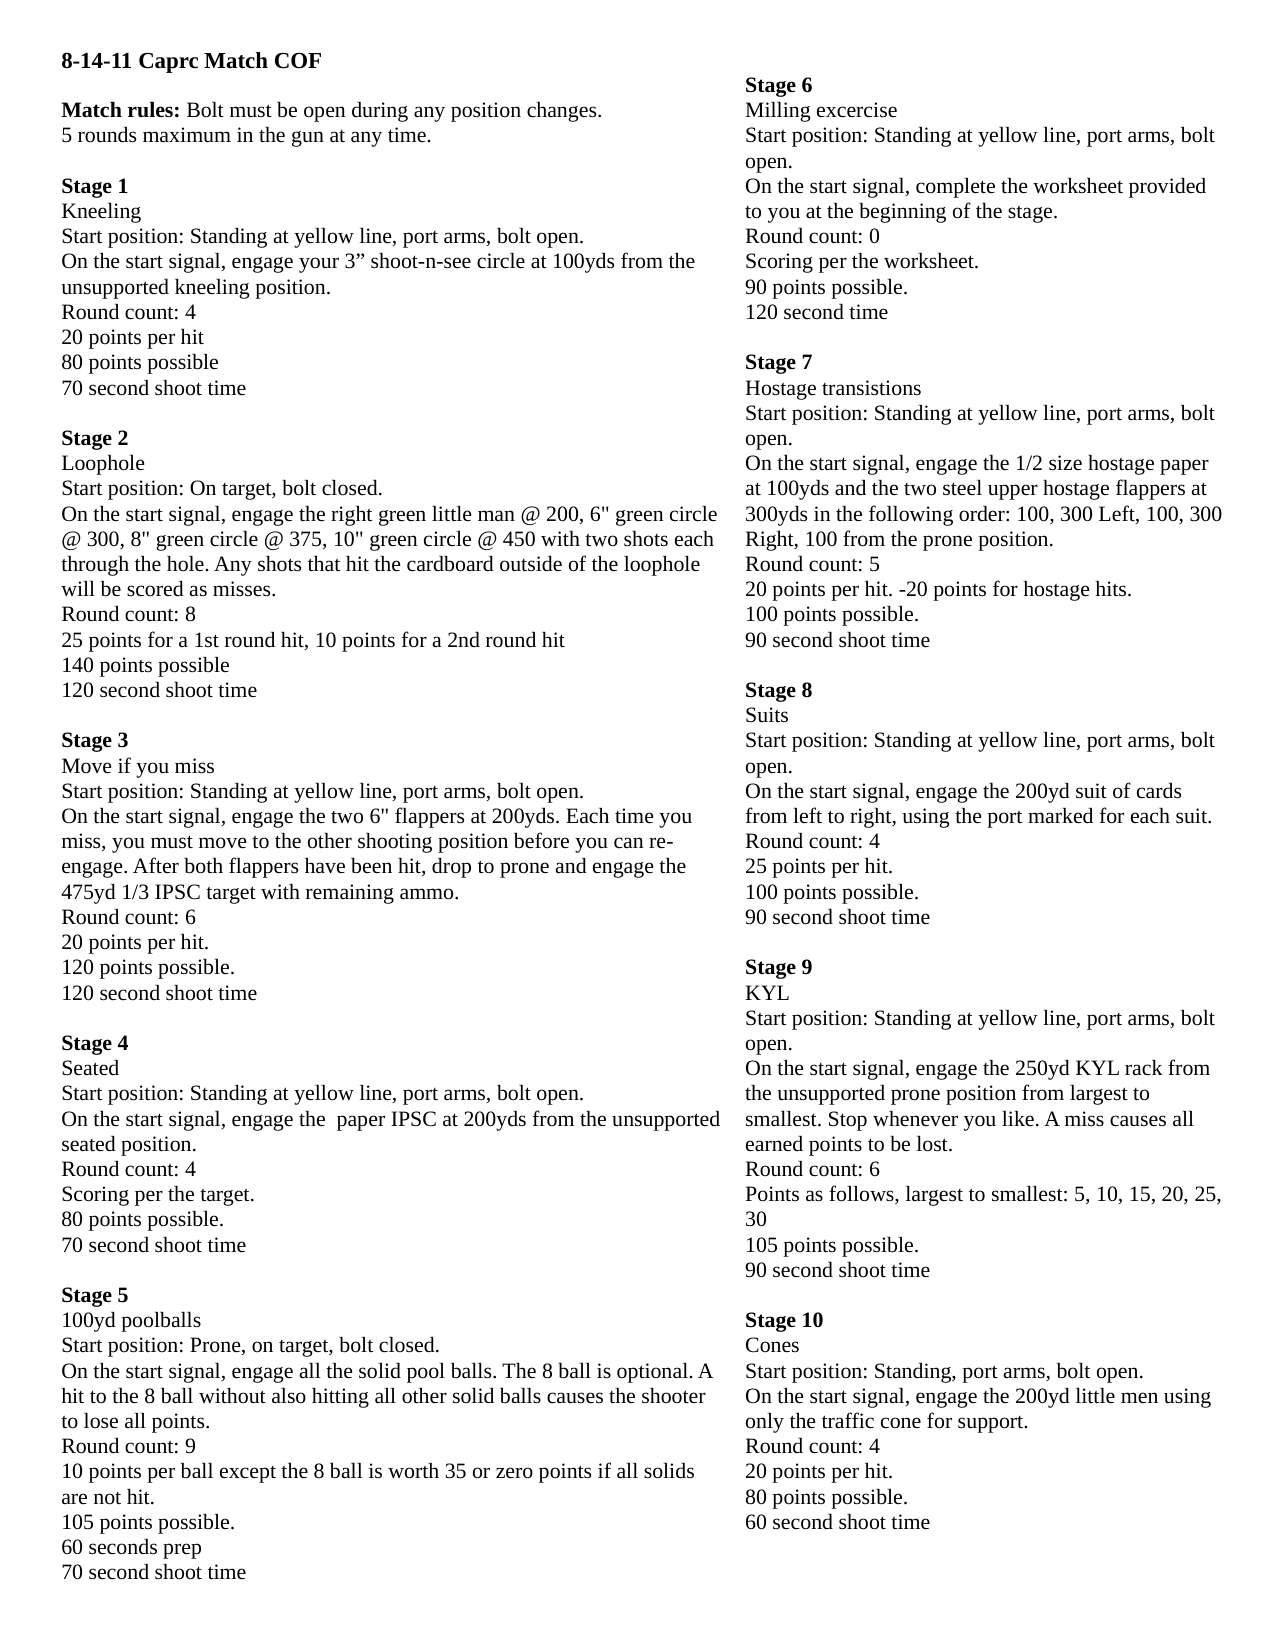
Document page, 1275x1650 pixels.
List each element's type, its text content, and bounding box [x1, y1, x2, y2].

text 105 points possible. [745, 1232, 1227, 1257]
text Start position: Standing at yellow line, port arms, bolt open. [745, 1005, 1227, 1055]
text 80 points possible [61, 349, 722, 374]
text KYL [745, 979, 1227, 1005]
text Stage 9 [745, 954, 1227, 979]
text 20 points per hit. [61, 929, 722, 954]
text Points as follows, largest to smallest: 5, 10, 15, 20, 25, 30 [745, 1181, 1227, 1232]
text On the start signal, engage the right green little man @ 200, 6" green circle @ 300, 8" green circle @ 375, 10" green circle @ 450 with two shots each through the hole. Any shots that hit the cardboard outside of the loophole will be scored as misses. [61, 501, 722, 601]
text Milling excercise [745, 97, 1227, 122]
text 8-14-11 Caprc Match COF [61, 47, 722, 73]
text Scoring per the worksheet. [745, 248, 1227, 274]
text Start position: Prone, on target, bolt closed. [61, 1332, 722, 1358]
text 100 points possible. [745, 879, 1227, 904]
text 140 points possible [61, 652, 722, 677]
text Stage 6 [745, 72, 1227, 97]
text Start position: Standing, port arms, bolt open. [745, 1358, 1227, 1383]
text Start position: Standing at yellow line, port arms, bolt open. [61, 778, 722, 803]
text 100 points possible. [745, 601, 1227, 627]
text 100yd poolballs [61, 1307, 722, 1332]
text 10 points per ball except the 8 ball is worth 35 or zero points if all solids are not hit. [61, 1458, 722, 1509]
text Round count: 9 [61, 1433, 722, 1458]
text 90 second shoot time [745, 627, 1227, 652]
text 70 second shoot time [61, 374, 722, 400]
text On the start signal, engage the 1/2 size hostage paper at 100yds and the two steel upper hostage flappers at 300yds in the following order: 100, 300 Left, 100, 300 Right, 100 from the prone position. [745, 450, 1227, 551]
text Stage 5 [61, 1282, 722, 1307]
text 90 points possible. [745, 274, 1227, 299]
text 120 second time [745, 299, 1227, 324]
text 80 points possible. [745, 1484, 1227, 1509]
text Suits [745, 702, 1227, 727]
text 80 points possible. [61, 1206, 722, 1232]
text Cones [745, 1332, 1227, 1358]
text Round count: 5 [745, 551, 1227, 576]
text On the start signal, engage the 250yd KYL rack from the unsupported prone position from largest to smallest. Stop whenever you like. A miss causes all earned points to be lost. [745, 1055, 1227, 1156]
text 5 rounds maximum in the gun at any time. [61, 122, 722, 148]
text Start position: On target, bolt closed. [61, 475, 722, 501]
text Round count: 6 [61, 904, 722, 929]
text Stage 1 [61, 173, 722, 198]
text Stage 10 [745, 1307, 1227, 1332]
text Start position: Standing at yellow line, port arms, bolt open. [61, 1080, 722, 1106]
text 90 second shoot time [745, 1257, 1227, 1282]
text On the start signal, engage the 200yd suit of cards from left to right, using the port marked for each suit. [745, 778, 1227, 828]
text Round count: 4 [745, 1433, 1227, 1458]
text 120 second shoot time [61, 979, 722, 1005]
text Stage 2 [61, 425, 722, 450]
text On the start signal, engage your 3” shoot-n-see circle at 100yds from the unsupported kneeling position. [61, 248, 722, 299]
text Scoring per the target. [61, 1181, 722, 1206]
text On the start signal, engage all the solid pool balls. The 8 ball is optional. A hit to the 8 ball without also hitting all other solid balls causes the shooter to lose all points. [61, 1358, 722, 1433]
text On the start signal, engage the 200yd little men using only the traffic cone for support. [745, 1383, 1227, 1433]
text On the start signal, engage the paper IPSC at 200yds from the unsupported seated position. [61, 1106, 722, 1156]
text 25 points per hit. [745, 853, 1227, 879]
text Round count: 4 [61, 299, 722, 324]
text Start position: Standing at yellow line, port arms, bolt open. [61, 223, 722, 248]
text Stage 7 [745, 349, 1227, 374]
text 120 points possible. [61, 954, 722, 979]
text Loophole [61, 450, 722, 475]
text 70 second shoot time [61, 1232, 722, 1257]
text 70 second shoot time [61, 1559, 722, 1584]
text Round count: 8 [61, 601, 722, 627]
text Stage 4 [61, 1030, 722, 1055]
text Start position: Standing at yellow line, port arms, bolt open. [745, 122, 1227, 173]
text 105 points possible. [61, 1509, 722, 1534]
text Round count: 6 [745, 1156, 1227, 1181]
text Stage 3 [61, 727, 722, 753]
text Match rules: Bolt must be open during any position changes. [61, 97, 722, 122]
text Hostage transistions [745, 374, 1227, 400]
text 60 second shoot time [745, 1509, 1227, 1534]
text 90 second shoot time [745, 904, 1227, 929]
text 120 second shoot time [61, 677, 722, 702]
text On the start signal, engage the two 6" flappers at 200yds. Each time you miss, you must move to the other shooting position before you can re-engage. After both flappers have been hit, drop to prone and engage the 475yd 1/3 IPSC target with remaining ammo. [61, 803, 722, 904]
text 60 seconds prep [61, 1534, 722, 1559]
text 20 points per hit. [745, 1458, 1227, 1484]
text On the start signal, complete the worksheet provided to you at the beginning of the stage. [745, 173, 1227, 223]
text Start position: Standing at yellow line, port arms, bolt open. [745, 400, 1227, 450]
text Stage 8 [745, 677, 1227, 702]
text Start position: Standing at yellow line, port arms, bolt open. [745, 727, 1227, 778]
text Round count: 4 [61, 1156, 722, 1181]
text Round count: 4 [745, 828, 1227, 853]
text Move if you miss [61, 753, 722, 778]
text 25 points for a 1st round hit, 10 points for a 2nd round hit [61, 627, 722, 652]
text Kneeling [61, 198, 722, 223]
text Seated [61, 1055, 722, 1080]
text 20 points per hit. -20 points for hostage hits. [745, 576, 1227, 601]
text Round count: 0 [745, 223, 1227, 248]
text 20 points per hit [61, 324, 722, 349]
